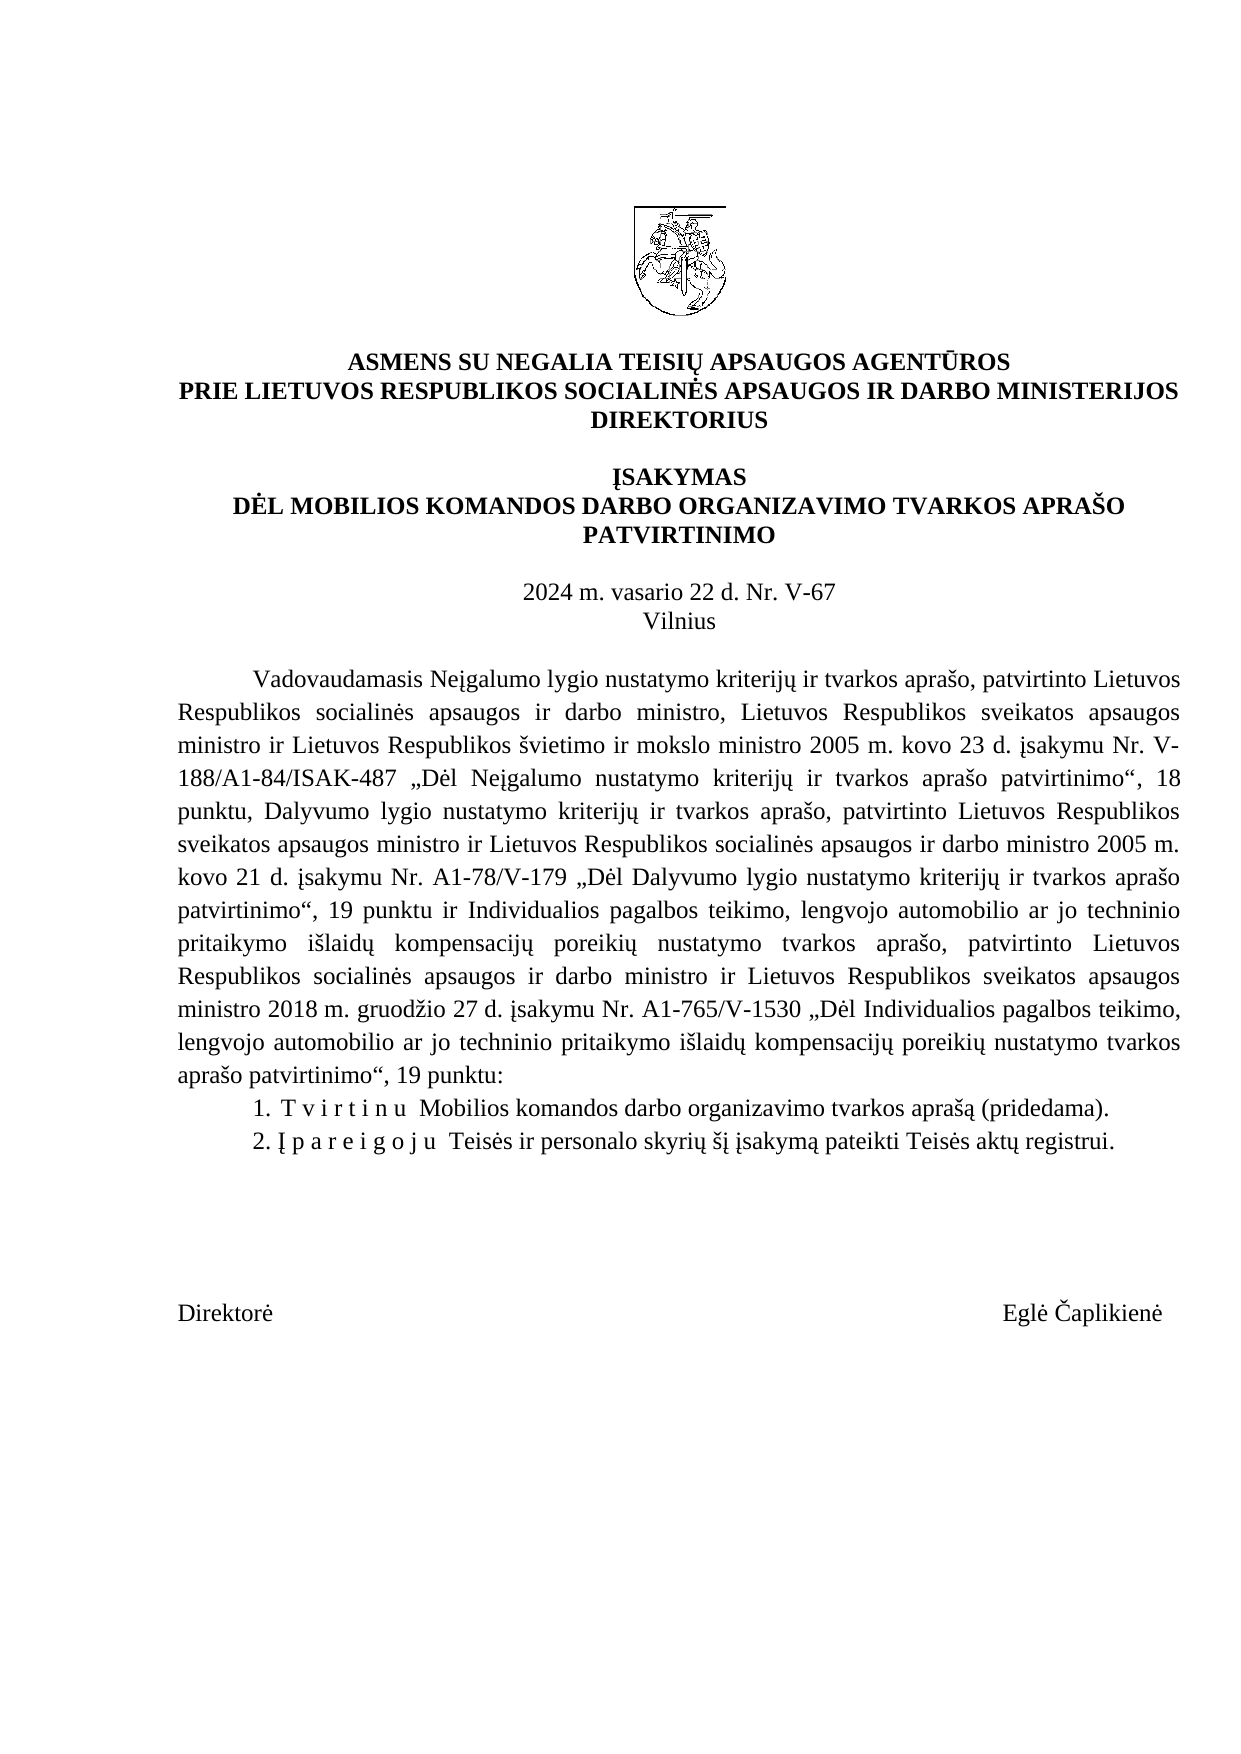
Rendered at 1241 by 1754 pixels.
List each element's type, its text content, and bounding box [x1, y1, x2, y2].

text ASMENS SU NEGALIA TEISIŲ APSAUGOS AGENTŪROS [177, 347, 1181, 376]
text PRIE LIETUVOS RESPUBLIKOS SOCIALINĖS APSAUGOS IR DARBO MINISTERIJOS [177, 376, 1181, 405]
text 2024 m. vasario 22 d. Nr. V-67 [177, 577, 1181, 606]
text Vilnius [177, 606, 1181, 635]
text 1. Tvirtinu Mobilios komandos darbo organizavimo tvarkos aprašą (pridedama). [252, 1093, 1181, 1122]
text 2. Įpareigoju Teisės ir personalo skyrių šį įsakymą pateikti Teisės aktų registrui. [177, 1126, 1181, 1155]
text DĖL MOBILIOS KOMANDOS DARBO ORGANIZAVIMO TVARKOS APRAŠO PATVIRTINIMO [177, 491, 1181, 549]
text Vadovaudamasis Neįgalumo lygio nustatymo kriterijų ir tvarkos aprašo, patvirtinto Lietuvos Respublikos socialinės apsaugos ir darbo ministro, Lietuvos Respublikos sveikatos apsaugos ministro ir Lietuvos Respublikos švietimo ir mokslo ministro 2005 m. kovo 23 d. įsakymu Nr. V-188/A1-84/ISAK-487 „Dėl Neįgalumo nustatymo kriterijų ir tvarkos aprašo patvirtinimo“, 18 punktu, Dalyvumo lygio nustatymo kriterijų ir tvarkos aprašo, patvirtinto Lietuvos Respublikos sveikatos apsaugos ministro ir Lietuvos Respublikos socialinės apsaugos ir darbo ministro 2005 m. kovo 21 d. įsakymu Nr. A1-78/V-179 „Dėl Dalyvumo lygio nustatymo kriterijų ir tvarkos aprašo patvirtinimo“, 19 punktu ir Individualios pagalbos teikimo, lengvojo automobilio ar jo techninio pritaikymo išlaidų kompensacijų poreikių nustatymo tvarkos aprašo, patvirtinto Lietuvos Respublikos socialinės apsaugos ir darbo ministro ir Lietuvos Respublikos sveikatos apsaugos ministro 2018 m. gruodžio 27 d. įsakymu Nr. A1-765/V-1530 „Dėl Individualios pagalbos teikimo, lengvojo automobilio ar jo techninio pritaikymo išlaidų kompensacijų poreikių nustatymo tvarkos aprašo patvirtinimo“, 19 punktu: [177, 664, 1181, 1089]
text ĮSAKYMAS [177, 462, 1181, 491]
text Direktorė Eglė Čaplikienė [177, 1298, 1181, 1327]
text DIREKTORIUS [177, 405, 1181, 434]
